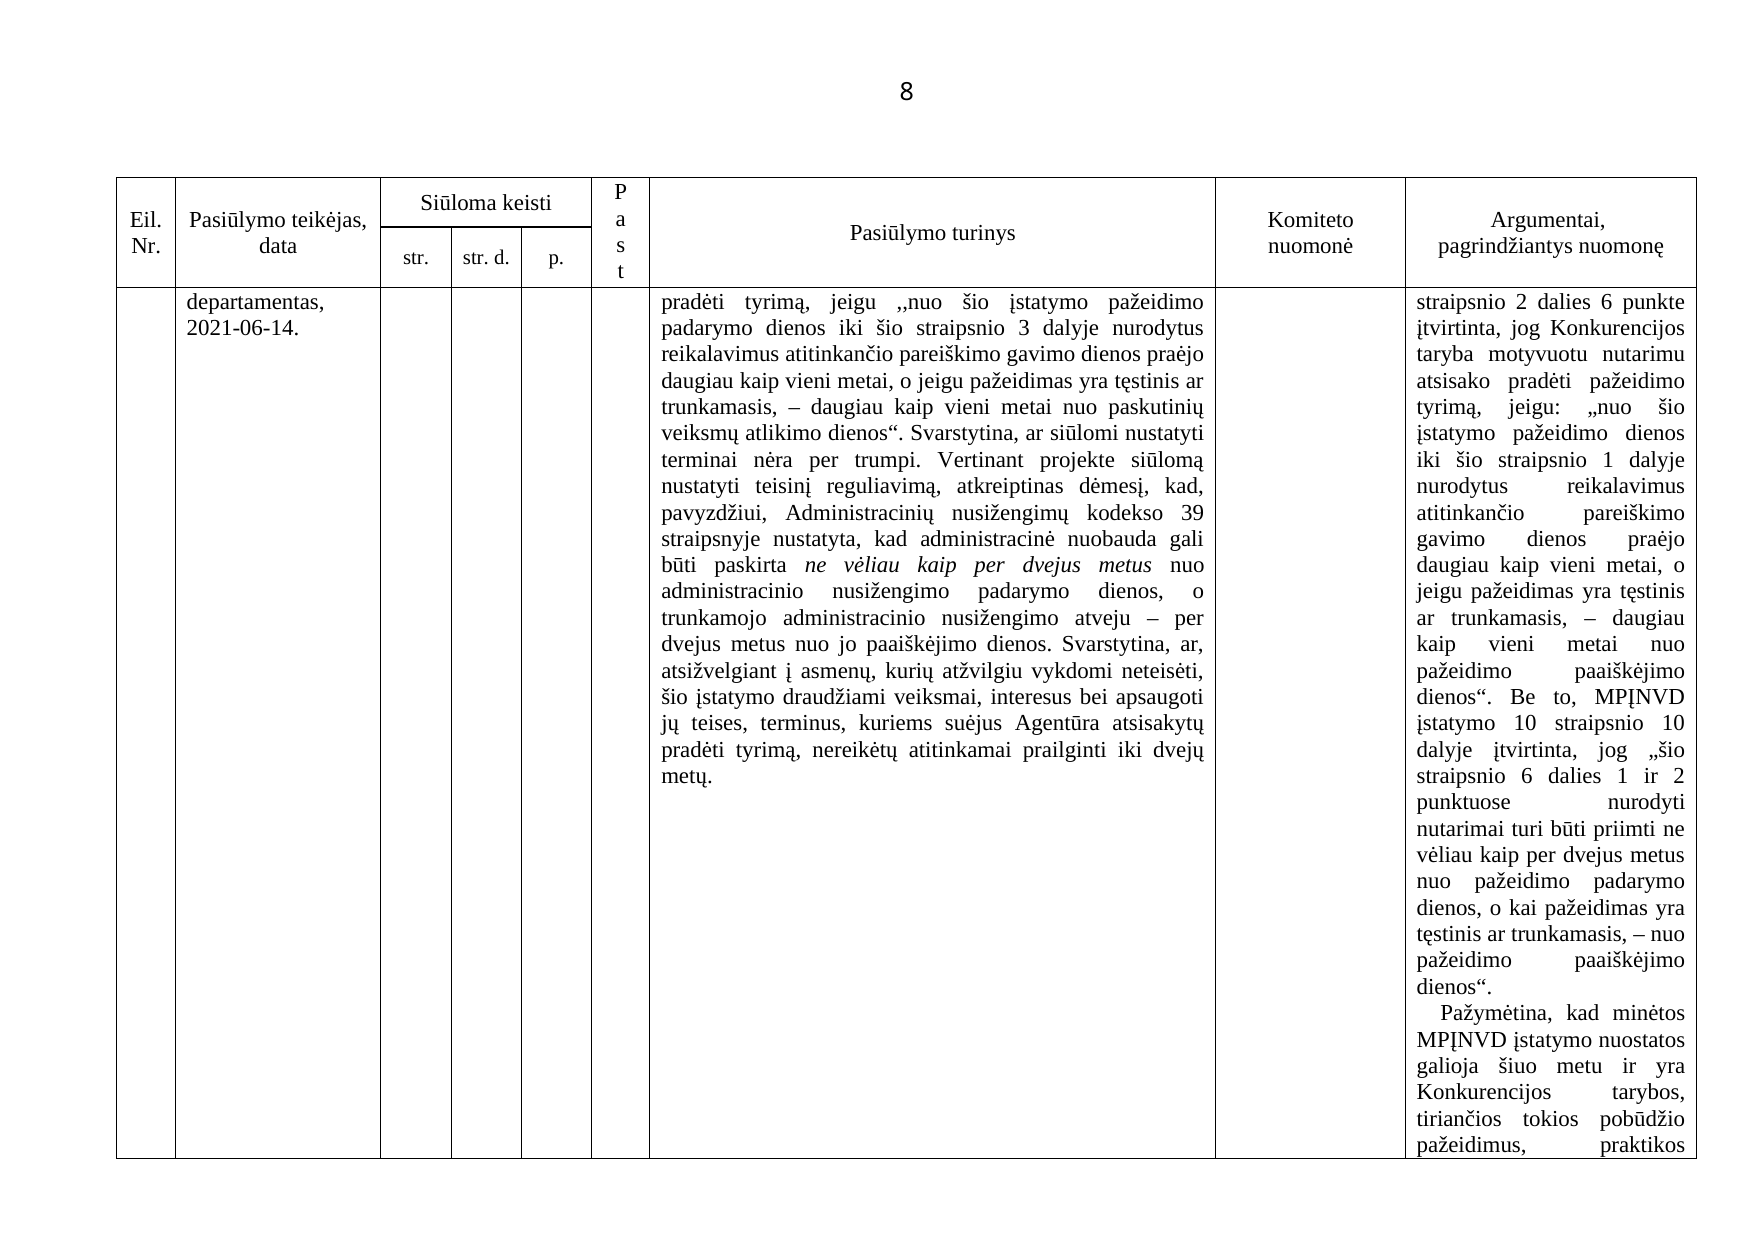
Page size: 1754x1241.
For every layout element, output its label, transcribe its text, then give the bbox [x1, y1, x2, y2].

table_cell straipsnio 2 dalies 6 punkte įtvirtinta, jog Konkurencijos taryba motyvuotu nutarimu atsisako pradėti pažeidimo tyrimą, jeigu: „nuo šio įstatymo pažeidimo dienos iki šio straipsnio 1 dalyje nurodytus reikalavimus atitinkančio pareiškimo gavimo dienos praėjo daugiau kaip vieni metai, o jeigu pažeidimas yra tęstinis ar trunkamasis, – daugiau kaip vieni metai nuo pažeidimo paaiškėjimo dienos“. Be to, MPĮNVD įstatymo 10 straipsnio 10 dalyje įtvirtinta, jog „šio straipsnio 6 dalies 1 ir 2 punktuose nurodyti nutarimai turi būti priimti ne vėliau kaip per dvejus metus nuo pažeidimo padarymo dienos, o kai pažeidimas yra tęstinis ar trunkamasis, – nuo pažeidimo paaiškėjimo dienos“. Pažymėtina, kad minėtos MPĮNVD įstatymo nuostatos galioja šiuo metu ir yra Konkurencijos tarybos, tiriančios tokios pobūdžio pažeidimus, praktikos [1406, 288, 1696, 1157]
table_header Pastabos [592, 178, 649, 287]
table_cell [592, 288, 649, 1157]
table_header Pasiūlymo turinys [650, 178, 1215, 287]
table_cell [522, 288, 591, 1157]
table_header Pasiūlymo teikėjas, data [176, 178, 380, 287]
table_header Komiteto nuomonė [1216, 178, 1405, 287]
table_cell pradėti tyrimą, jeigu ,,nuo šio įstatymo pažeidimo padarymo dienos iki šio straipsnio 3 dalyje nurodytus reikalavimus atitinkančio pareiškimo gavimo dienos praėjo daugiau kaip vieni metai, o jeigu pažeidimas yra tęstinis ar trunkamasis, – daugiau kaip vieni metai nuo paskutinių veiksmų atlikimo dienos“. Svarstytina, ar siūlomi nustatyti terminai nėra per trumpi. Vertinant projekte siūlomą nustatyti teisinį reguliavimą, atkreiptinas dėmesį, kad, pavyzdžiui, Administracinių nusižengimų kodekso 39 straipsnyje nustatyta, kad administracinė nuobauda gali būti paskirta ne vėliau kaip per dvejus metus nuo administracinio nusižengimo padarymo dienos, o trunkamojo administracinio nusižengimo atveju – per dvejus metus nuo jo paaiškėjimo dienos. Svarstytina, ar, atsižvelgiant į asmenų, kurių atžvilgiu vykdomi neteisėti, šio įstatymo draudžiami veiksmai, interesus bei apsaugoti jų teises, terminus, kuriems suėjus Agentūra atsisakytų pradėti tyrimą, nereikėtų atitinkamai prailginti iki dvejų metų. [650, 288, 1215, 1157]
table_cell [452, 288, 521, 1157]
table_header Siūloma keisti [381, 178, 591, 226]
table_header Argumentai, pagrindžiantys nuomonę [1406, 178, 1696, 287]
table_cell p. [522, 228, 591, 287]
table_header Eil. Nr. [117, 178, 175, 287]
table_cell [1216, 288, 1405, 1157]
table_cell [117, 288, 175, 1157]
table_cell departamentas, 2021-06-14. [176, 288, 380, 1157]
table_cell str. d. [452, 228, 521, 287]
table_cell str. [381, 228, 451, 287]
table_cell [381, 288, 451, 1157]
